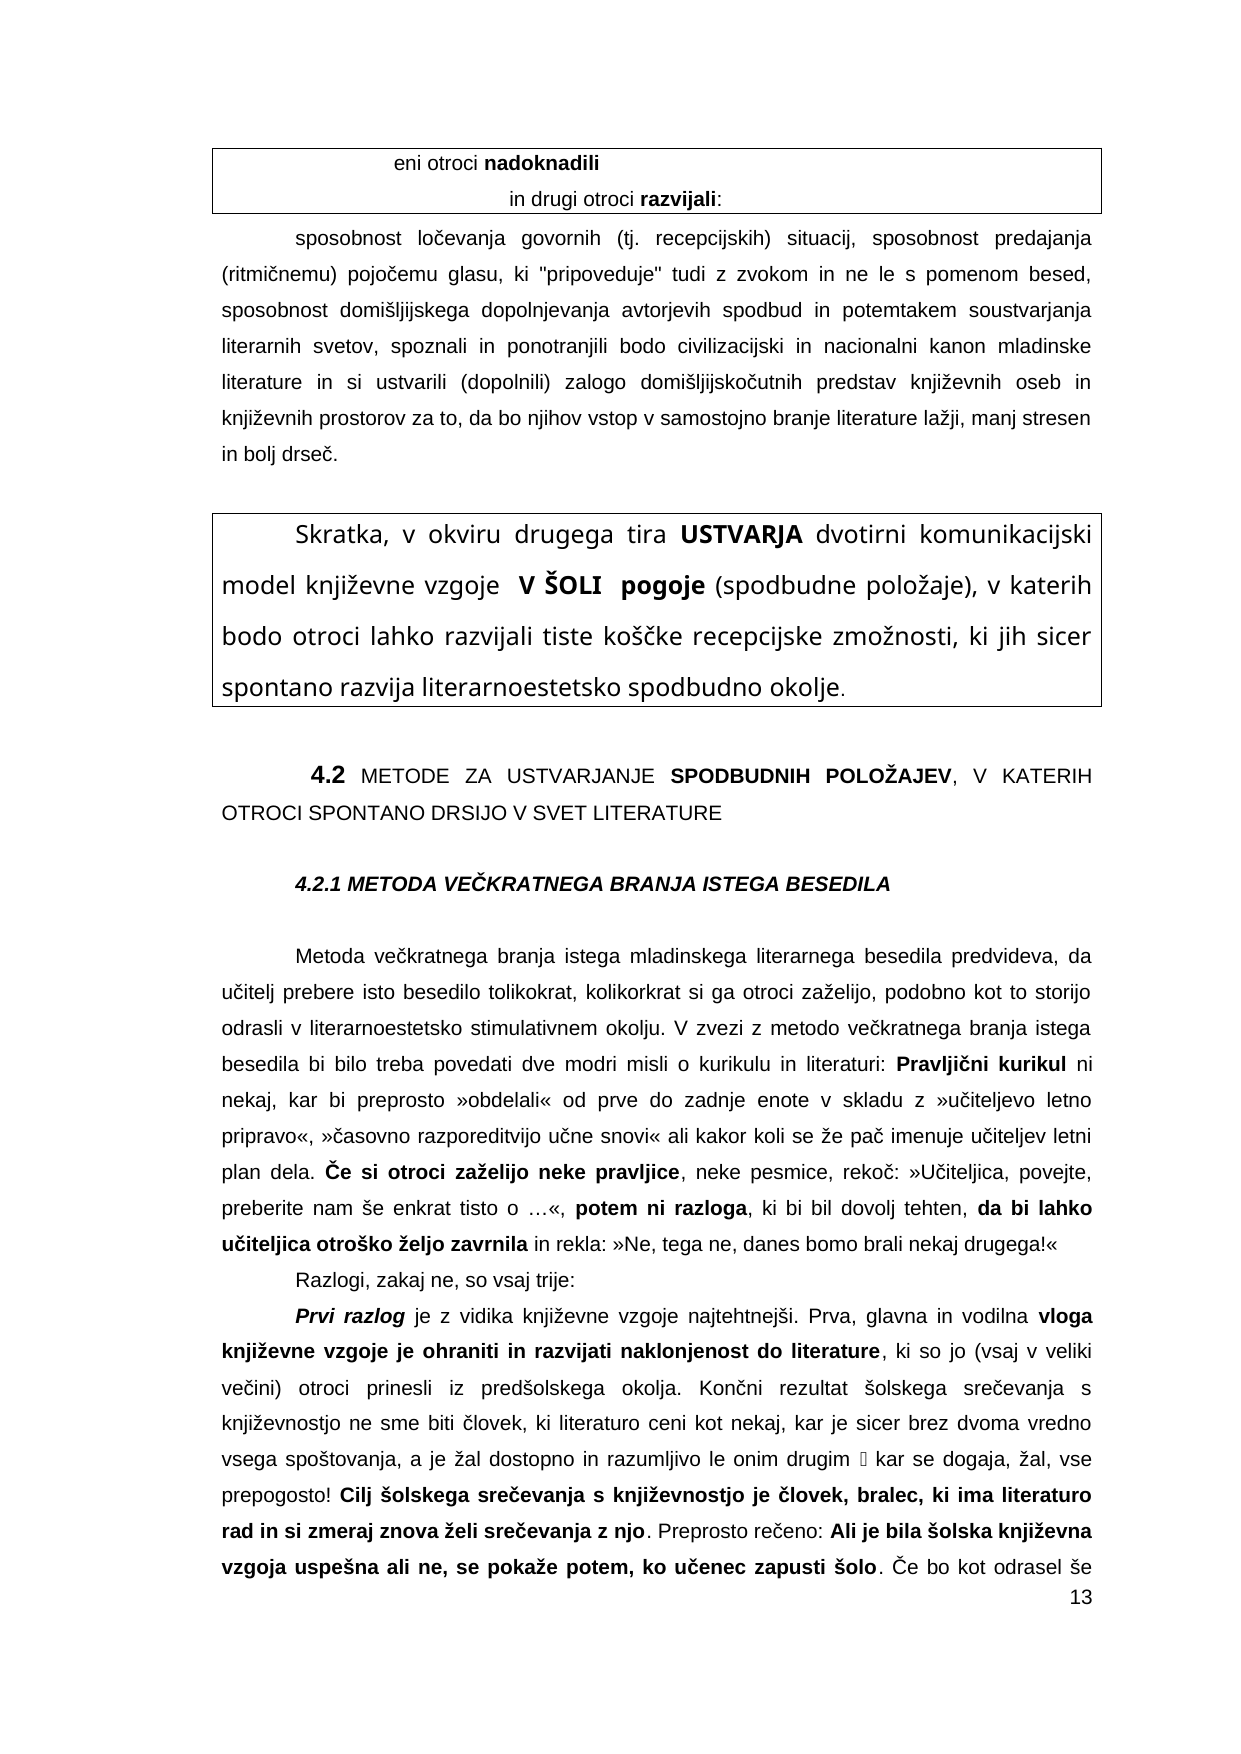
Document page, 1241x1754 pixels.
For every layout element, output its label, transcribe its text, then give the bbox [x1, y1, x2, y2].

text 4.2.1 METODA VEČKRATNEGA BRANJA ISTEGA BESEDILA [221, 872, 1093, 896]
text Prvi razlog je z vidika književne vzgoje najtehtnejši. Prva, glavna in vodilna vloga književne vzgoje je ohraniti in razvijati naklonjenost do literature, ki so jo (vsaj v veliki večini) otroci prinesli iz predšolskega okolja. Končni rezultat šolskega srečevanja s književnostjo ne sme biti človek, ki literaturo ceni kot nekaj, kar je sicer brez dvoma vredno vsega spoštovanja, a je žal dostopno in razumljivo le onim drugim  kar se dogaja, žal, vse prepogosto! Cilj šolskega srečevanja s književnostjo je človek, bralec, ki ima literaturo rad in si zmeraj znova želi srečevanja z njo. Preprosto rečeno: Ali je bila šolska književna vzgoja uspešna ali ne, se pokaže potem, ko učenec zapusti šolo. Če bo kot odrasel še [221, 1303, 1093, 1579]
text in drugi otroci razvijali: [213, 183, 1101, 213]
text Metoda večkratnega branja istega mladinskega literarnega besedila predvideva, da učitelj prebere isto besedilo tolikokrat, kolikorkrat si ga otroci zaželijo, podobno kot to storijo odrasli v literarnoestetsko stimulativnem okolju. V zvezi z metodo večkratnega branja istega besedila bi bilo treba povedati dve modri misli o kurikulu in literaturi: Pravljični kurikul ni nekaj, kar bi preprosto »obdelali« od prve do zadnje enote v skladu z »učiteljevo letno pripravo«, »časovno razporeditvijo učne snovi« ali kakor koli se že pač imenuje učiteljev letni plan dela. Če si otroci zaželijo neke pravljice, neke pesmice, rekoč: »Učiteljica, povejte, preberite nam še enkrat tisto o …«, potem ni razloga, ki bi bil dovolj tehten, da bi lahko učiteljica otroško željo zavrnila in rekla: »Ne, tega ne, danes bomo brali nekaj drugega!« [221, 944, 1093, 1256]
text Razlogi, zakaj ne, so vsaj trije: [221, 1267, 1093, 1291]
text sposobnost ločevanja govornih (tj. recepcijskih) situacij, sposobnost predajanja (ritmičnemu) pojočemu glasu, ki "pripoveduje" tudi z zvokom in ne le s pomenom besed, sposobnost domišljijskega dopolnjevanja avtorjevih spodbud in potemtakem soustvarjanja literarnih svetov, spoznali in ponotranjili bodo civilizacijski in nacionalni kanon mladinske literature in si ustvarili (dopolnili) zalogo domišljijskočutnih predstav književnih oseb in književnih prostorov za to, da bo njihov vstop v samostojno branje literature lažji, manj stresen in bolj drseč. [221, 226, 1093, 465]
text eni otroci nadoknadili [213, 149, 1101, 175]
text 4.2 METODE ZA USTVARJANJE SPODBUDNIH POLOŽAJEV, V KATERIH OTROCI SPONTANO DRSIJO V SVET LITERATURE [221, 759, 1093, 824]
text Skratka, v okviru drugega tira USTVARJA dvotirni komunikacijski model književne vzgoje V ŠOLI pogoje (spodbudne položaje), v katerih bodo otroci lahko razvijali tiste koščke recepcijske zmožnosti, ki jih sicer spontano razvija literarnoestetsko spodbudno okolje. [213, 514, 1101, 706]
